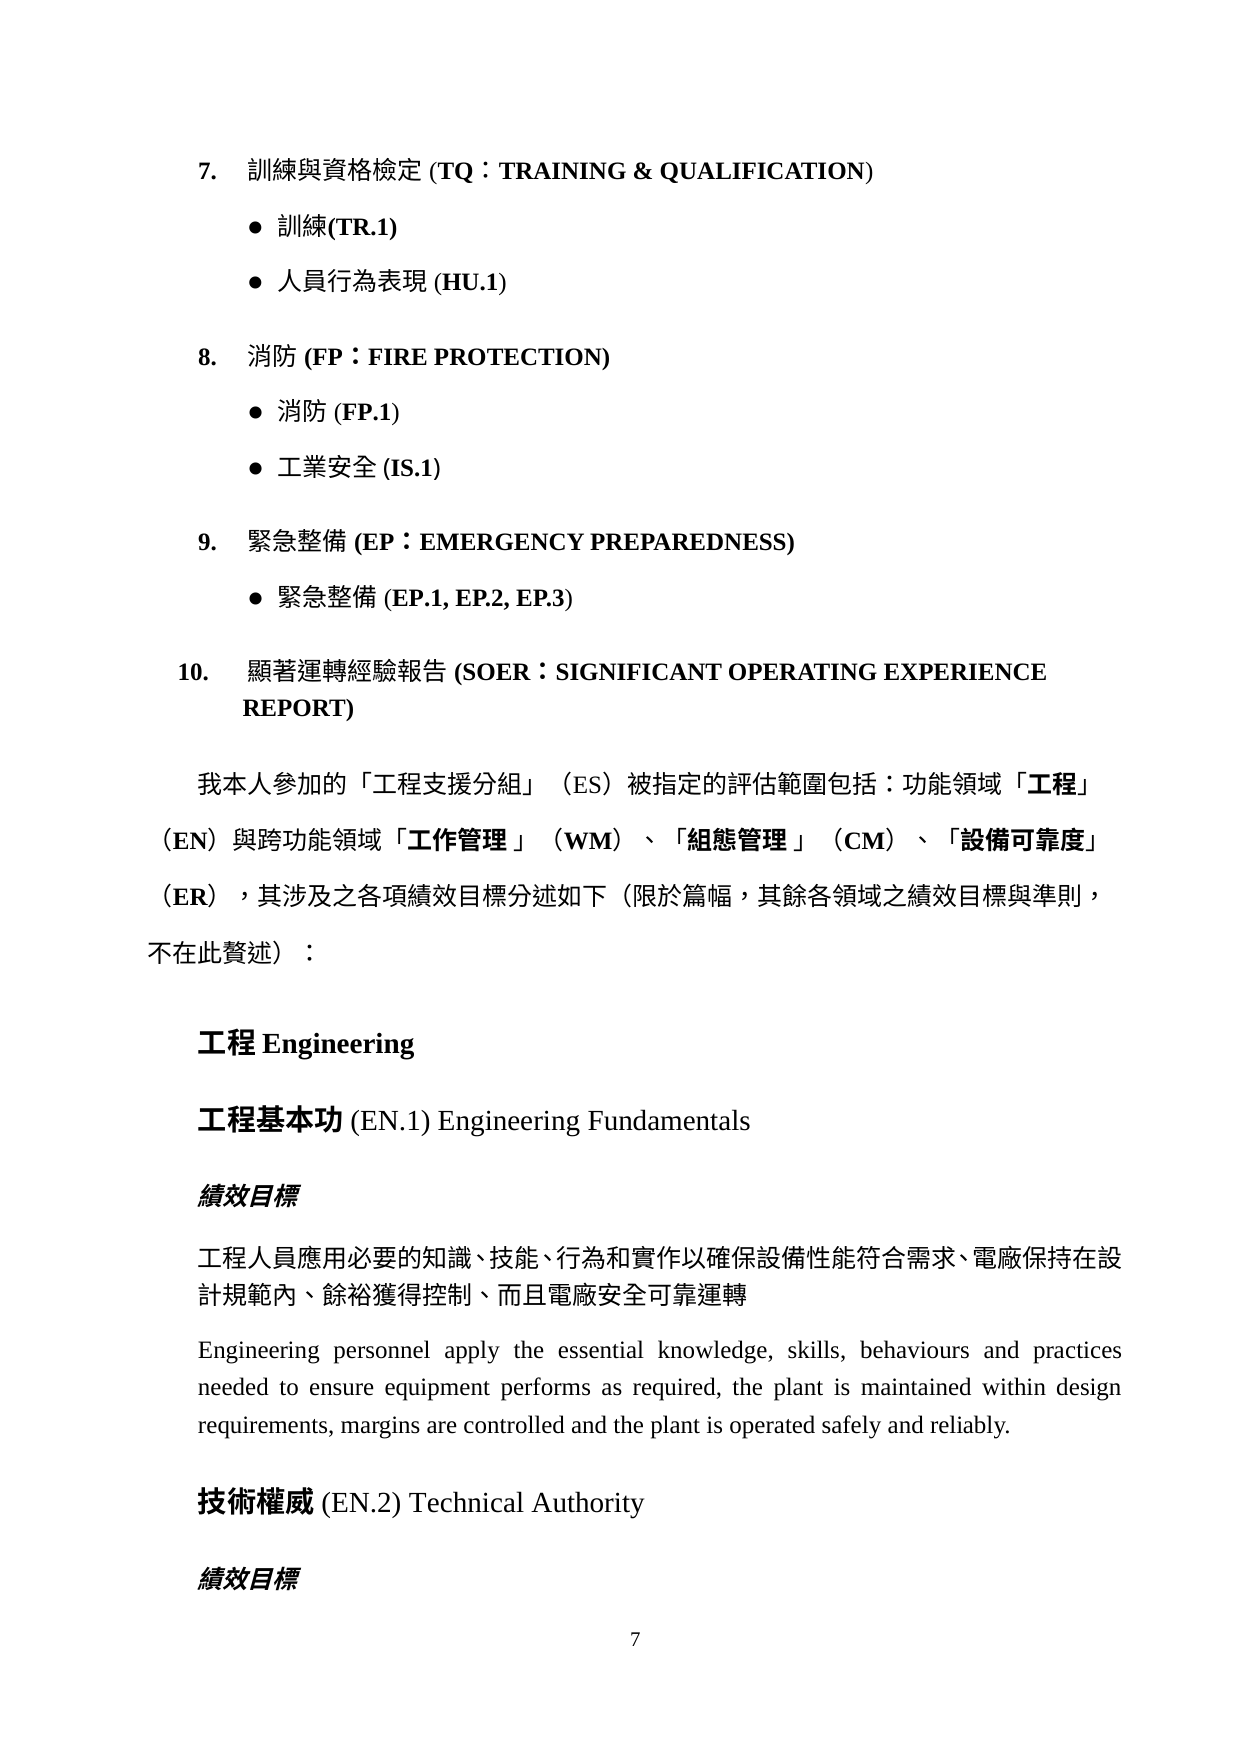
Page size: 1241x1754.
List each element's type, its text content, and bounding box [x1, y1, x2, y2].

text 績效目標 [198, 1558, 1122, 1596]
list 顯著運轉經驗報告 (SOER：SIGNIFICANT OPERATING EXPERIENCE REPORT) [177, 651, 1122, 726]
text 技術權威 (EN.2) Technical Authority [198, 1462, 1122, 1537]
list 人員行為表現 (HU.1) [247, 261, 1122, 299]
text 績效目標 [198, 1176, 1122, 1213]
list 消防 (FP：FIRE PROTECTION) [198, 336, 1122, 373]
text Engineering personnel apply the essential knowledge, skills, behaviours and practices needed to ensure equipment performs as required, the plant is maintained within design requirements, margins are controlled and the plant is operated safely and reliably. [198, 1331, 1122, 1444]
list 緊急整備 (EP：EMERGENCY PREPAREDNESS) [198, 521, 1122, 559]
list 緊急整備 (EP.1, EP.2, EP.3) [248, 577, 1122, 614]
text 我本人參加的「工程支援分組」（ES）被指定的評估範圍包括：功能領域「工程」（EN）與跨功能領域「工作管理 」（WM）、「組態管理 」（CM）、「設備可靠度」（ER），其涉及之各項績效目標分述如下（限於篇幅，其餘各領域之績效目標與準則，不在此贅述）： [148, 764, 1122, 970]
text 工程基本功 (EN.1) Engineering Fundamentals [198, 1080, 1122, 1155]
subtitle 工程Engineering [198, 1026, 1122, 1063]
list 訓練(TR.1) [247, 206, 1122, 243]
list 工業安全 (IS.1) [248, 447, 1122, 484]
list 訓練與資格檢定 (TQ：TRAINING & QUALIFICATION) [198, 150, 1122, 187]
text 工程人員應用必要的知識、技能、行為和實作以確保設備性能符合需求、電廠保持在設計規範內、餘裕獲得控制、而且電廠安全可靠運轉 [198, 1237, 1122, 1312]
list 消防 (FP.1) [248, 391, 1122, 429]
